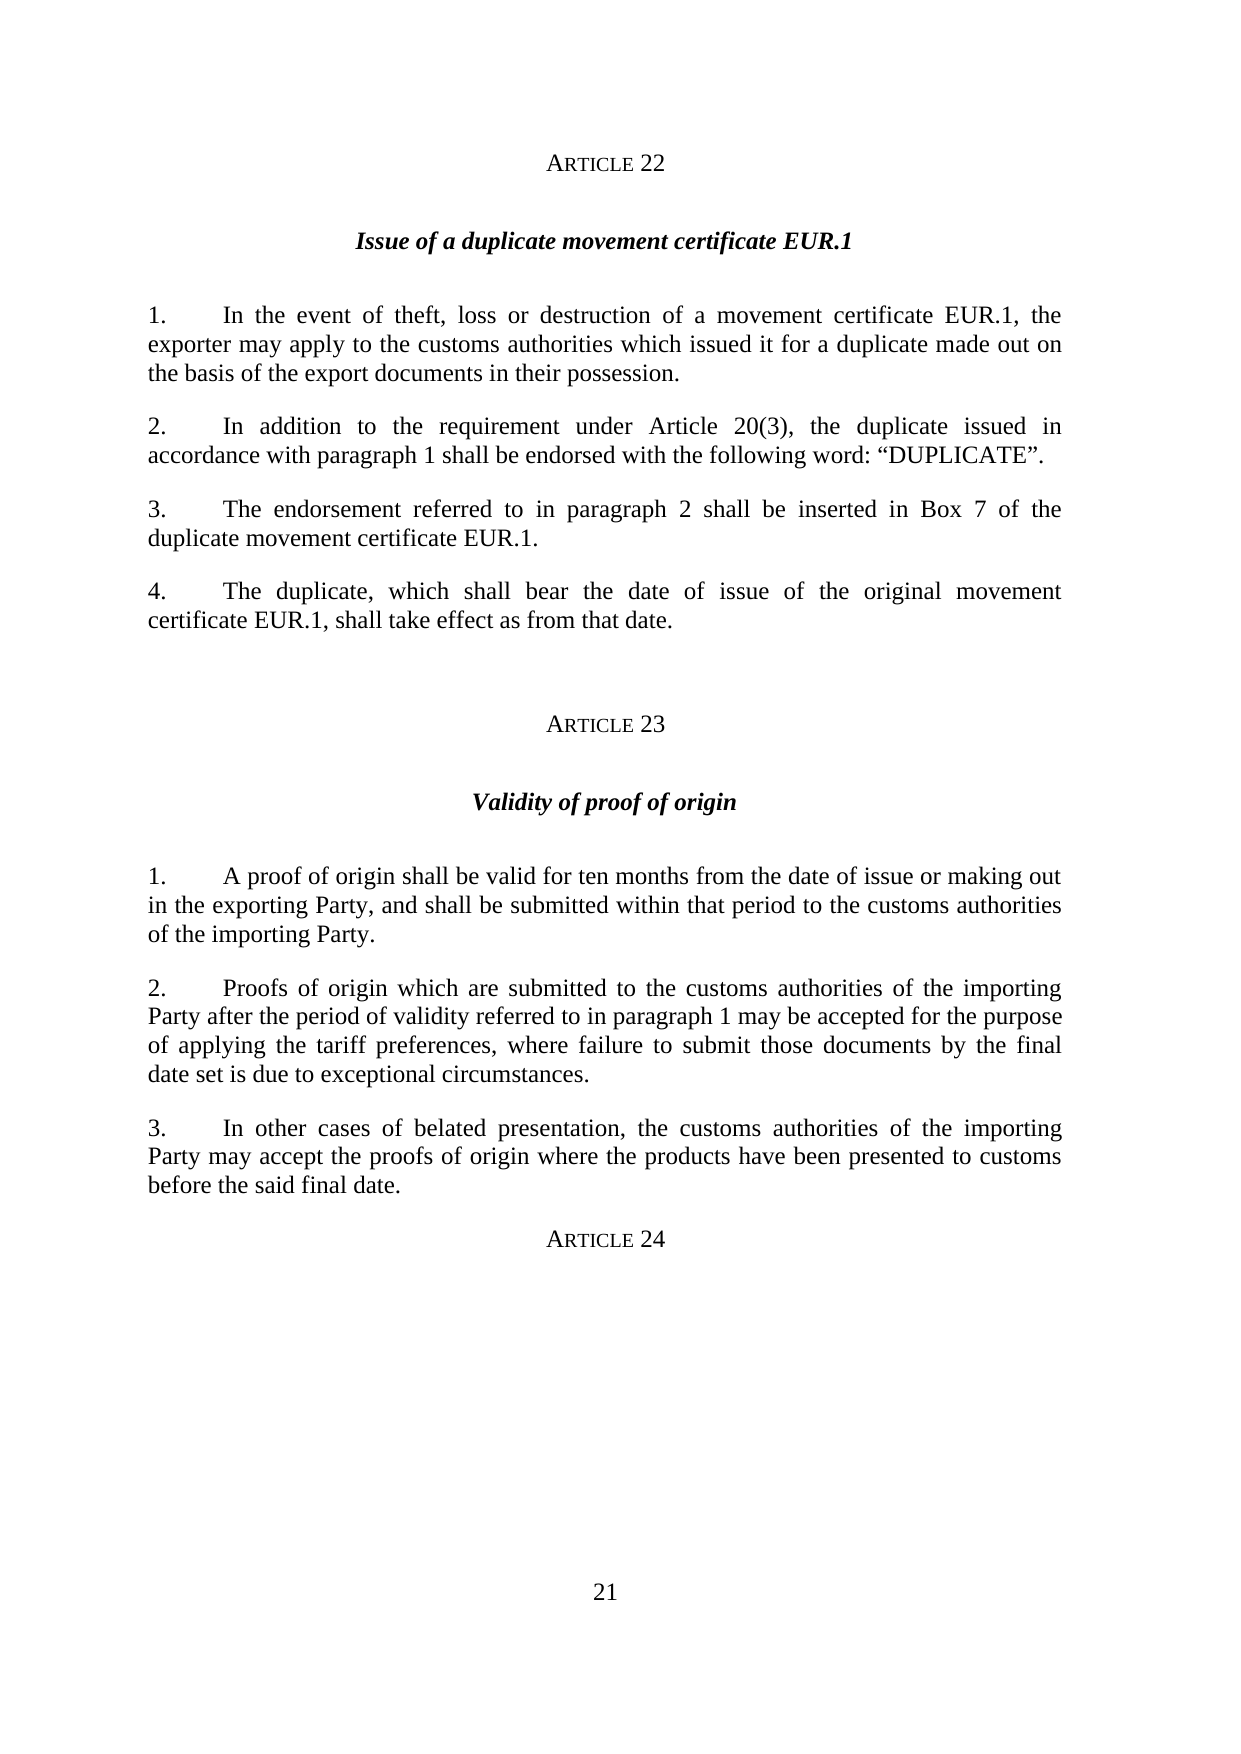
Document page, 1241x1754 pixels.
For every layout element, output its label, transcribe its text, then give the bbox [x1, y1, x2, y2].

subtitle Article 22 [148, 148, 1063, 176]
title Validity of proof of origin [148, 787, 1063, 816]
list 3. The endorsement referred to in paragraph 2 shall be inserted in Box 7 of the duplicate movement certificate EUR.1. [148, 494, 1063, 551]
list 1. In the event of theft, loss or destruction of a movement certificate EUR.1, the exporter may apply to the customs authorities which issued it for a duplicate made out on the basis of the export documents in their possession. [148, 300, 1063, 386]
list 3. In other cases of belated presentation, the customs authorities of the importing Party may accept the proofs of origin where the products have been presented to customs before the said final date. [148, 1113, 1063, 1199]
list 2. In addition to the requirement under Article 20(3), the duplicate issued in accordance with paragraph 1 shall be endorsed with the following word: “DUPLICATE”. [148, 411, 1063, 469]
list 4. The duplicate, which shall bear the date of issue of the original movement certificate EUR.1, shall take effect as from that date. [148, 576, 1063, 634]
list 1. A proof of origin shall be valid for ten months from the date of issue or making out in the exporting Party, and shall be submitted within that period to the customs authorities of the importing Party. [148, 861, 1063, 948]
title Issue of a duplicate movement certificate EUR.1 [148, 226, 1063, 255]
subtitle Article 23 [148, 709, 1063, 738]
list 2. Proofs of origin which are submitted to the customs authorities of the importing Party after the period of validity referred to in paragraph 1 may be accepted for the purpose of applying the tariff preferences, where failure to submit those documents by the final date set is due to exceptional circumstances. [148, 973, 1063, 1088]
list Article 24 [148, 1224, 1063, 1253]
